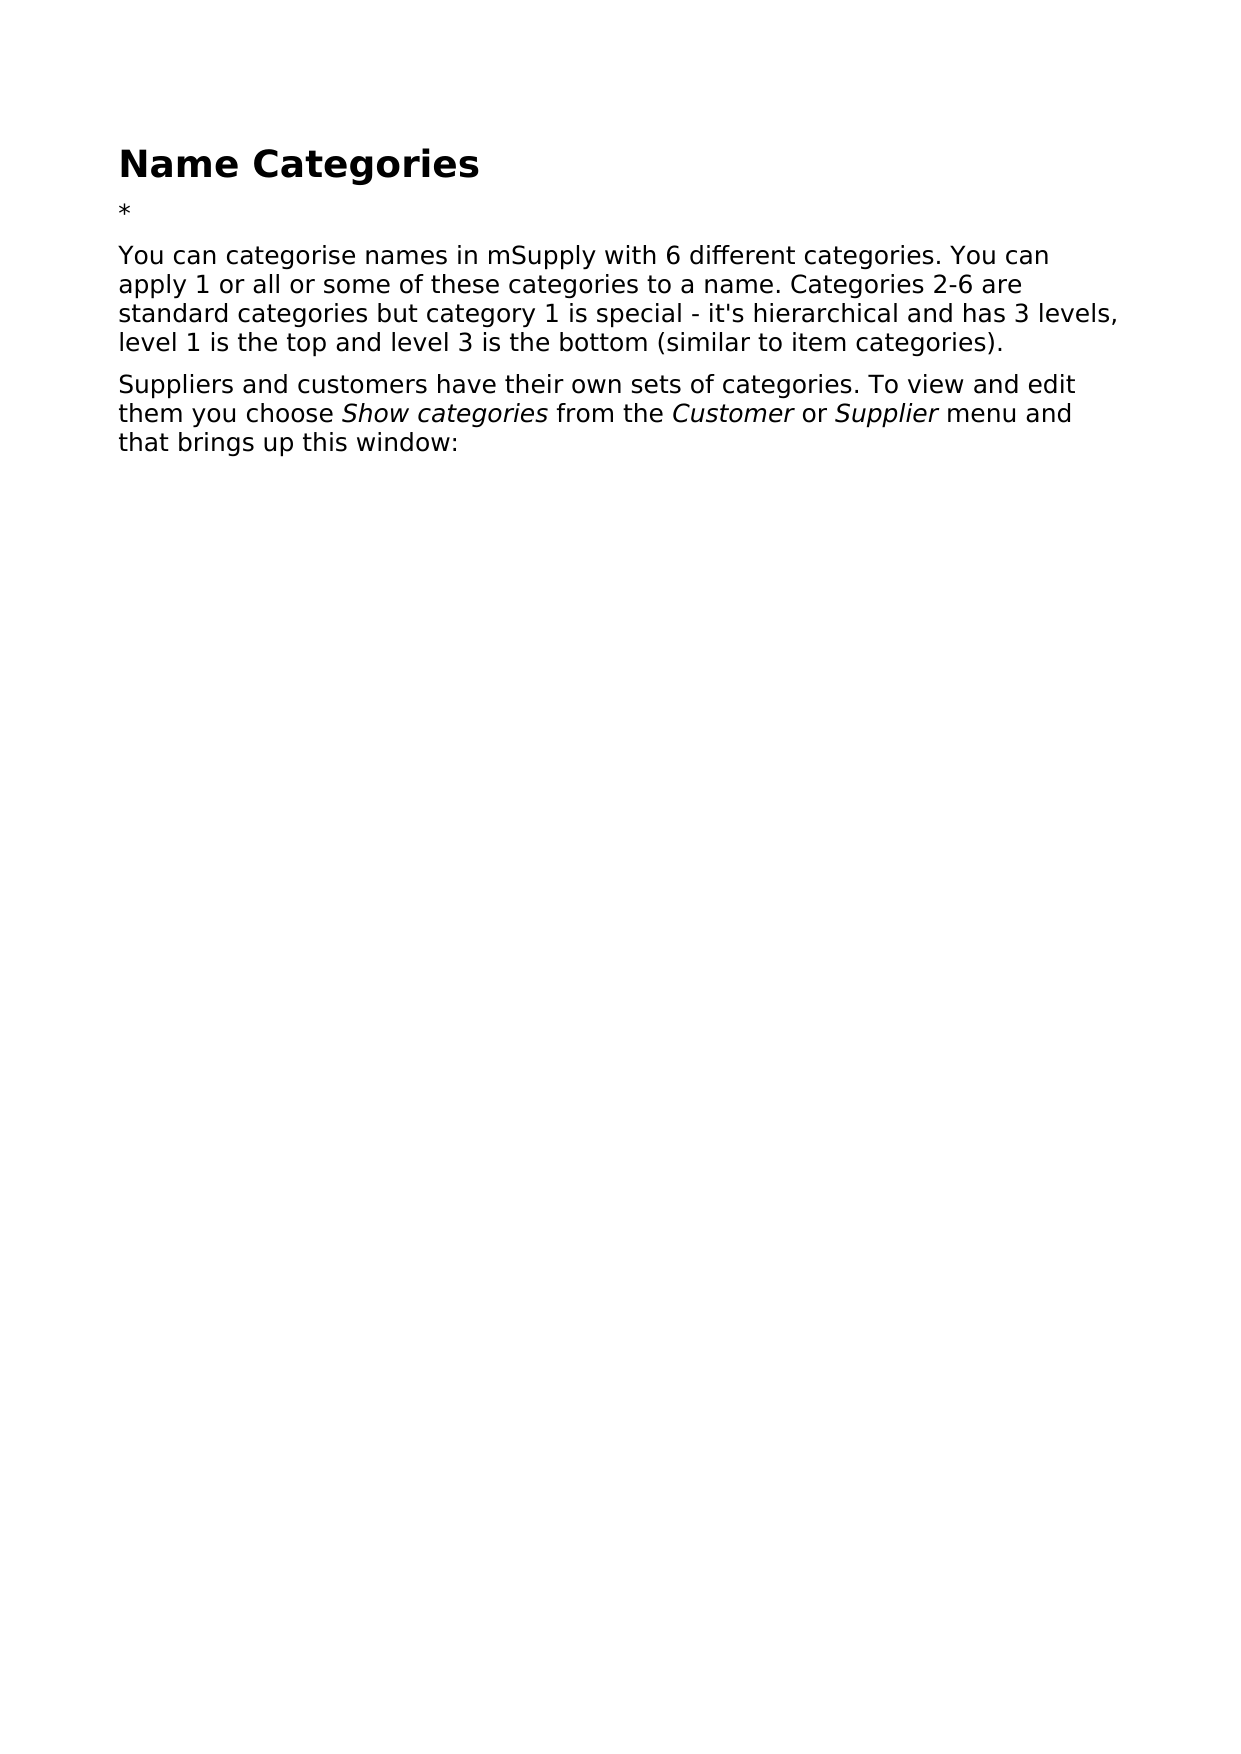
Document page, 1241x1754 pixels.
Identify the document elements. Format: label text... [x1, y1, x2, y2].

text Suppliers and customers have their own sets of categories. To view and edit them you choose Show categories from the Customer or Supplier menu and that brings up this window: [118, 370, 1122, 458]
subtitle Name Categories [118, 143, 1122, 187]
text * [118, 199, 1122, 228]
text You can categorise names in mSupply with 6 different categories. You can apply 1 or all or some of these categories to a name. Categories 2-6 are standard categories but category 1 is special - it's hierarchical and has 3 levels, level 1 is the top and level 3 is the bottom (similar to item categories). [118, 241, 1122, 358]
